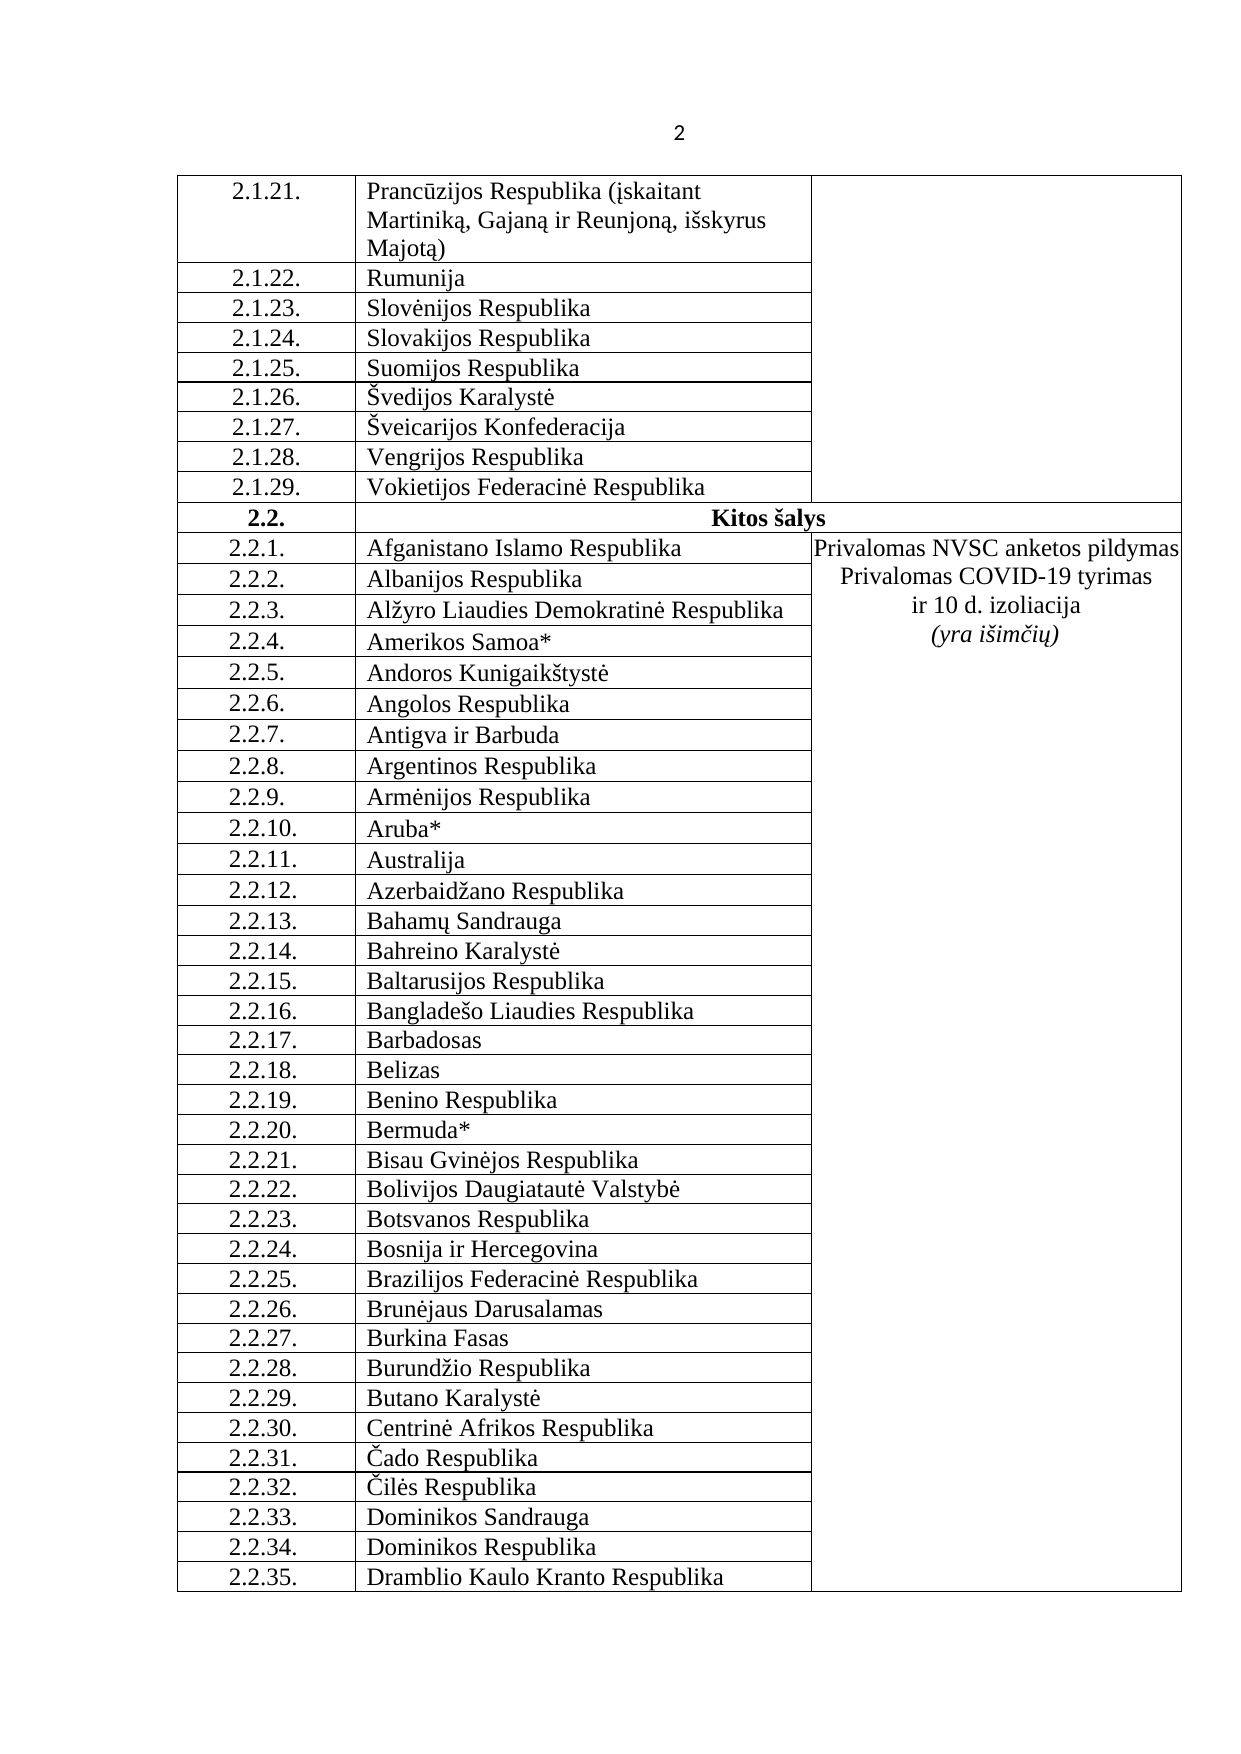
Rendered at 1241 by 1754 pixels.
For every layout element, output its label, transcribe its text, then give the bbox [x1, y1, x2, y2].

table_cell 2.2.35. [178, 1562, 355, 1591]
table_cell Baltarusijos Respublika [356, 966, 811, 995]
table_cell Slovėnijos Respublika [356, 293, 811, 322]
table_cell 2.2.30. [178, 1413, 355, 1442]
table_cell Čado Respublika [356, 1443, 811, 1471]
table_cell Bahamų Sandrauga [356, 906, 811, 935]
table_cell Amerikos Samoa* [356, 626, 811, 656]
table_cell 2.2.27. [178, 1324, 355, 1352]
table_cell 2.2.3. [178, 595, 355, 625]
table_cell Alžyro Liaudies Demokratinė Respublika [356, 595, 811, 625]
table_cell Butano Karalystė [356, 1383, 811, 1412]
table_cell Kitos šalys [356, 503, 1181, 532]
table_cell Dominikos Sandrauga [356, 1502, 811, 1531]
table_cell 2.2.14. [178, 936, 355, 965]
table_cell Andoros Kunigaikštystė [356, 657, 811, 687]
table_cell 2.2.24. [178, 1234, 355, 1263]
table_cell Barbadosas [356, 1026, 811, 1054]
table_cell Dramblio Kaulo Kranto Respublika [356, 1562, 811, 1591]
table_cell 2.1.25. [178, 353, 355, 381]
table_cell Švedijos Karalystė [356, 383, 811, 411]
table_cell Prancūzijos Respublika (įskaitant Martiniką, Gajaną ir Reunjoną, išskyrus Majotą) [356, 176, 811, 262]
table_cell Angolos Respublika [356, 689, 811, 718]
table_cell Afganistano Islamo Respublika [356, 533, 811, 563]
table_cell Aruba* [356, 813, 811, 843]
table_cell Argentinos Respublika [356, 751, 811, 781]
table_cell Dominikos Respublika [356, 1532, 811, 1561]
table_cell 2.2.18. [178, 1055, 355, 1084]
table_cell 2.2.1. [178, 533, 355, 563]
table_cell Burundžio Respublika [356, 1353, 811, 1382]
table_cell 2.2.17. [178, 1026, 355, 1054]
table_cell Bermuda* [356, 1115, 811, 1144]
table_cell 2.1.27. [178, 412, 355, 441]
table_cell 2.2.10. [178, 813, 355, 843]
table_cell 2.2.29. [178, 1383, 355, 1412]
table_cell 2.1.29. [178, 472, 355, 502]
table_cell 2.2.25. [178, 1264, 355, 1293]
table_cell Bosnija ir Hercegovina [356, 1234, 811, 1263]
table_cell 2.1.26. [178, 383, 355, 411]
table_cell Šveicarijos Konfederacija [356, 412, 811, 441]
table_cell [812, 176, 1181, 502]
table_cell Antigva ir Barbuda [356, 720, 811, 750]
table_cell 2.2.7. [178, 720, 355, 750]
table_cell Bisau Gvinėjos Respublika [356, 1145, 811, 1173]
table_cell 2.2.32. [178, 1473, 355, 1501]
table_cell 2.2.28. [178, 1353, 355, 1382]
table_cell 2.1.28. [178, 442, 355, 471]
table_cell 2.2.15. [178, 966, 355, 995]
table_cell 2.2.21. [178, 1145, 355, 1173]
table_cell Australija [356, 844, 811, 874]
table_cell 2.1.21. [178, 176, 355, 262]
table_cell 2.2.23. [178, 1204, 355, 1233]
table_cell Suomijos Respublika [356, 353, 811, 381]
table_cell Vokietijos Federacinė Respublika [356, 472, 811, 502]
table_cell 2.2.20. [178, 1115, 355, 1144]
table_cell 2.2.31. [178, 1443, 355, 1471]
table_cell Botsvanos Respublika [356, 1204, 811, 1233]
table_cell Brazilijos Federacinė Respublika [356, 1264, 811, 1293]
table_cell 2.1.24. [178, 323, 355, 352]
table_cell Azerbaidžano Respublika [356, 875, 811, 905]
table_cell 2.2.16. [178, 996, 355, 1024]
table_cell 2.2.6. [178, 689, 355, 718]
table_cell Čilės Respublika [356, 1473, 811, 1501]
table_cell Benino Respublika [356, 1085, 811, 1114]
table_cell 2.2.22. [178, 1175, 355, 1203]
table_cell 2.2.11. [178, 844, 355, 874]
table_cell Bahreino Karalystė [356, 936, 811, 965]
table_cell Albanijos Respublika [356, 564, 811, 594]
table_cell Centrinė Afrikos Respublika [356, 1413, 811, 1442]
table_cell Brunėjaus Darusalamas [356, 1294, 811, 1322]
table_cell Slovakijos Respublika [356, 323, 811, 352]
table_cell 2.1.23. [178, 293, 355, 322]
table_cell 2.2.5. [178, 657, 355, 687]
table_cell 2.2.12. [178, 875, 355, 905]
table_cell 2.2.9. [178, 782, 355, 812]
table_cell Vengrijos Respublika [356, 442, 811, 471]
table_cell Belizas [356, 1055, 811, 1084]
table_cell 2.2.8. [178, 751, 355, 781]
table_cell Bangladešo Liaudies Respublika [356, 996, 811, 1024]
table_cell 2.2.2. [178, 564, 355, 594]
table_cell Burkina Fasas [356, 1324, 811, 1352]
table_cell Armėnijos Respublika [356, 782, 811, 812]
table_cell 2.2.13. [178, 906, 355, 935]
table_cell 2.1.22. [178, 263, 355, 292]
table_cell 2.2.26. [178, 1294, 355, 1322]
table_cell 2.2. [178, 503, 355, 532]
table_cell 2.2.4. [178, 626, 355, 656]
table_cell Rumunija [356, 263, 811, 292]
table_cell 2.2.34. [178, 1532, 355, 1561]
table_cell Bolivijos Daugiatautė Valstybė [356, 1175, 811, 1203]
table_cell 2.2.33. [178, 1502, 355, 1531]
table_cell 2.2.19. [178, 1085, 355, 1114]
table_cell Privalomas NVSC anketos pildymas Privalomas COVID-19 tyrimas ir 10 d. izoliacija (yra išimčių) [812, 533, 1181, 1591]
